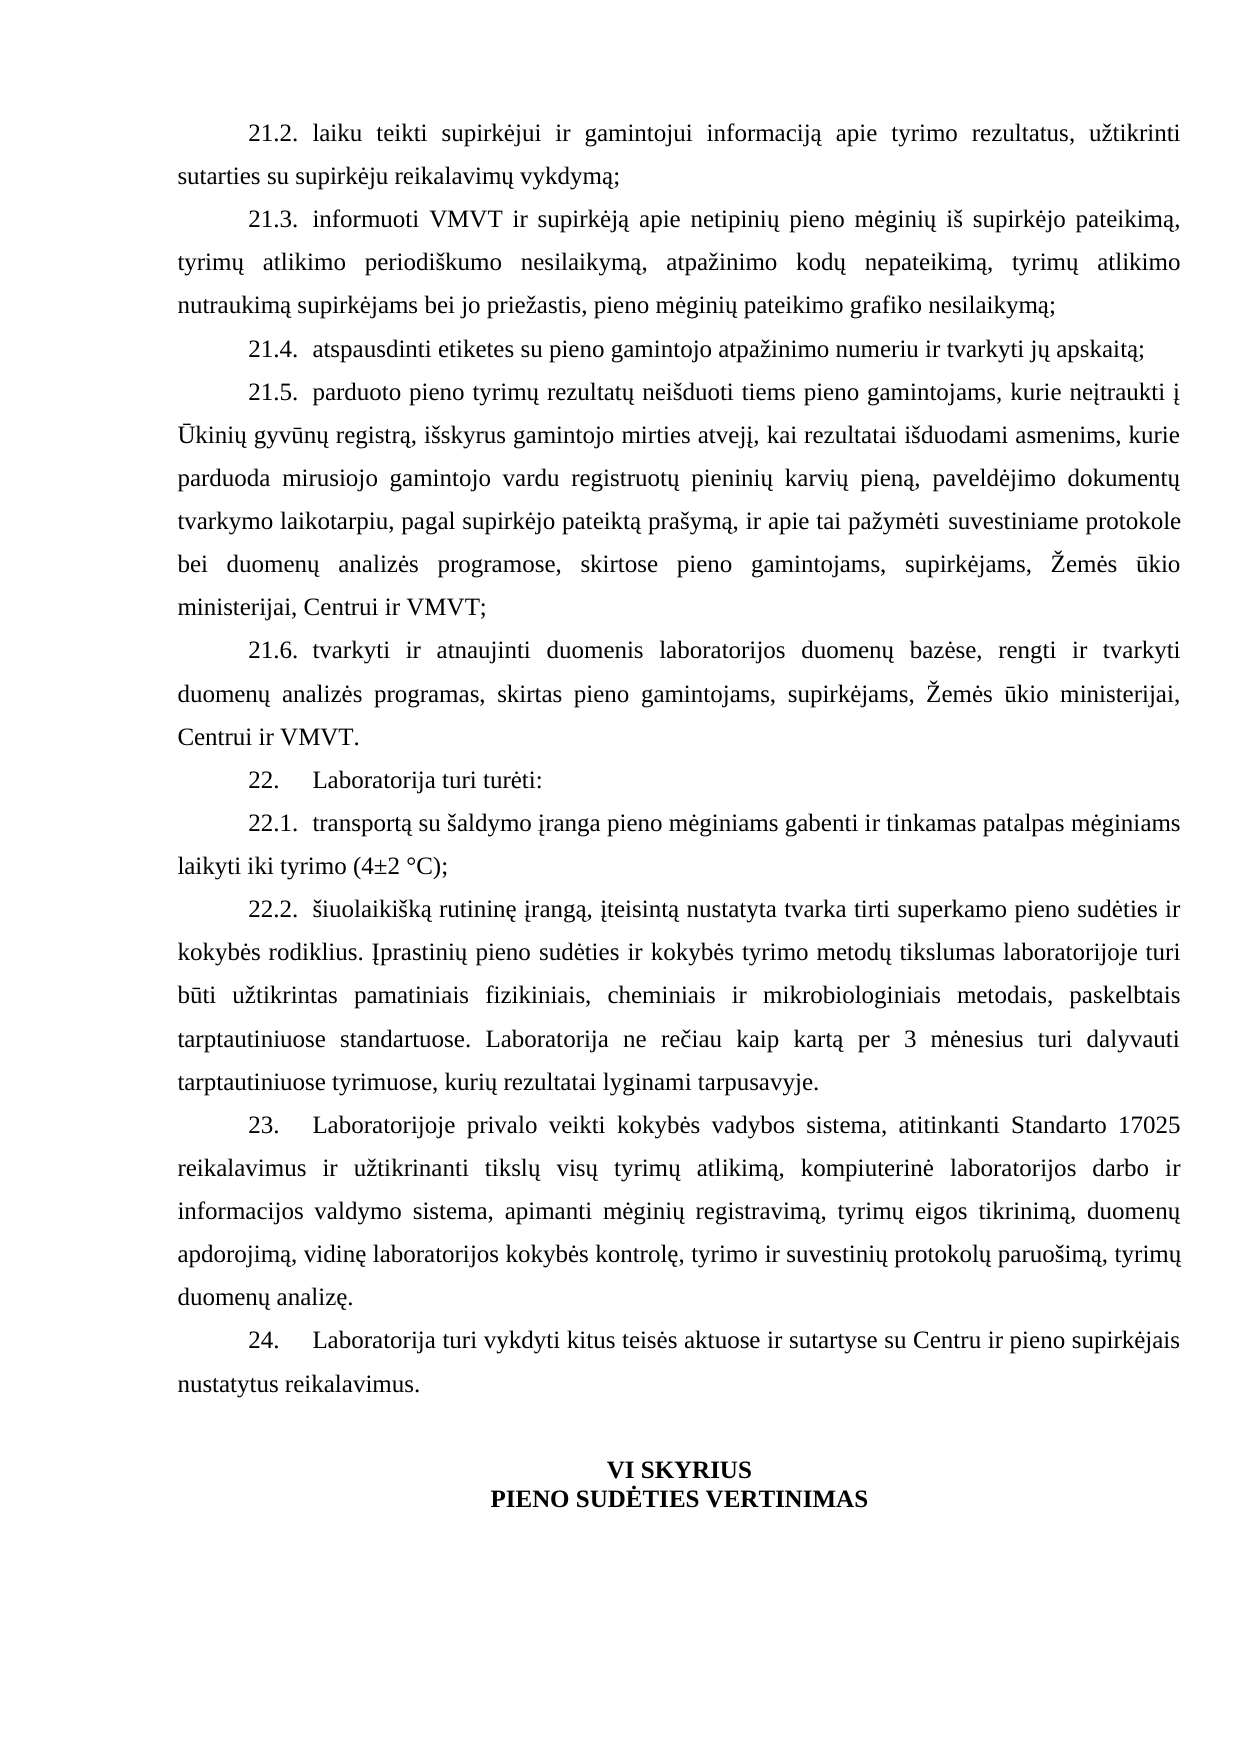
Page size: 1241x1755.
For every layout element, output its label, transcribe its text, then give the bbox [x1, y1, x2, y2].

text 22.2. šiuolaikišką rutininę įrangą, įteisintą nustatyta tvarka tirti superkamo pieno sudėties ir kokybės rodiklius. Įprastinių pieno sudėties ir kokybės tyrimo metodų tikslumas laboratorijoje turi būti užtikrintas pamatiniais fizikiniais, cheminiais ir mikrobiologiniais metodais, paskelbtais tarptautiniuose standartuose. Laboratorija ne rečiau kaip kartą per 3 mėnesius turi dalyvauti tarptautiniuose tyrimuose, kurių rezultatai lyginami tarpusavyje. [177, 894, 1181, 1096]
text VI SKYRIUS [177, 1455, 1181, 1484]
text 22. Laboratorija turi turėti: [177, 765, 1181, 794]
text 23. Laboratorijoje privalo veikti kokybės vadybos sistema, atitinkanti Standarto 17025 reikalavimus ir užtikrinanti tikslų visų tyrimų atlikimą, kompiuterinė laboratorijos darbo ir informacijos valdymo sistema, apimanti mėginių registravimą, tyrimų eigos tikrinimą, duomenų apdorojimą, vidinę laboratorijos kokybės kontrolę, tyrimo ir suvestinių protokolų paruošimą, tyrimų duomenų analizę. [177, 1110, 1181, 1311]
text 21.2. laiku teikti supirkėjui ir gamintojui informaciją apie tyrimo rezultatus, užtikrinti sutarties su supirkėju reikalavimų vykdymą; [177, 118, 1181, 190]
text 24. Laboratorija turi vykdyti kitus teisės aktuose ir sutartyse su Centru ir pieno supirkėjais nustatytus reikalavimus. [177, 1326, 1181, 1397]
text PIENO SUDĖTIES VERTINIMAS [177, 1484, 1181, 1512]
text 21.6. tvarkyti ir atnaujinti duomenis laboratorijos duomenų bazėse, rengti ir tvarkyti duomenų analizės programas, skirtas pieno gamintojams, supirkėjams, Žemės ūkio ministerijai, Centrui ir VMVT. [177, 636, 1181, 751]
text 21.5. parduoto pieno tyrimų rezultatų neišduoti tiems pieno gamintojams, kurie neįtraukti į Ūkinių gyvūnų registrą, išskyrus gamintojo mirties atvejį, kai rezultatai išduodami asmenims, kurie parduoda mirusiojo gamintojo vardu registruotų pieninių karvių pieną, paveldėjimo dokumentų tvarkymo laikotarpiu, pagal supirkėjo pateiktą prašymą, ir apie tai pažymėti suvestiniame protokole bei duomenų analizės programose, skirtose pieno gamintojams, supirkėjams, Žemės ūkio ministerijai, Centrui ir VMVT; [177, 377, 1181, 621]
text 22.1. transportą su šaldymo įranga pieno mėginiams gabenti ir tinkamas patalpas mėginiams laikyti iki tyrimo (4±2 °C); [177, 808, 1181, 880]
text 21.3. informuoti VMVT ir supirkėją apie netipinių pieno mėginių iš supirkėjo pateikimą, tyrimų atlikimo periodiškumo nesilaikymą, atpažinimo kodų nepateikimą, tyrimų atlikimo nutraukimą supirkėjams bei jo priežastis, pieno mėginių pateikimo grafiko nesilaikymą; [177, 204, 1181, 319]
text 21.4. atspausdinti etiketes su pieno gamintojo atpažinimo numeriu ir tvarkyti jų apskaitą; [177, 334, 1181, 362]
